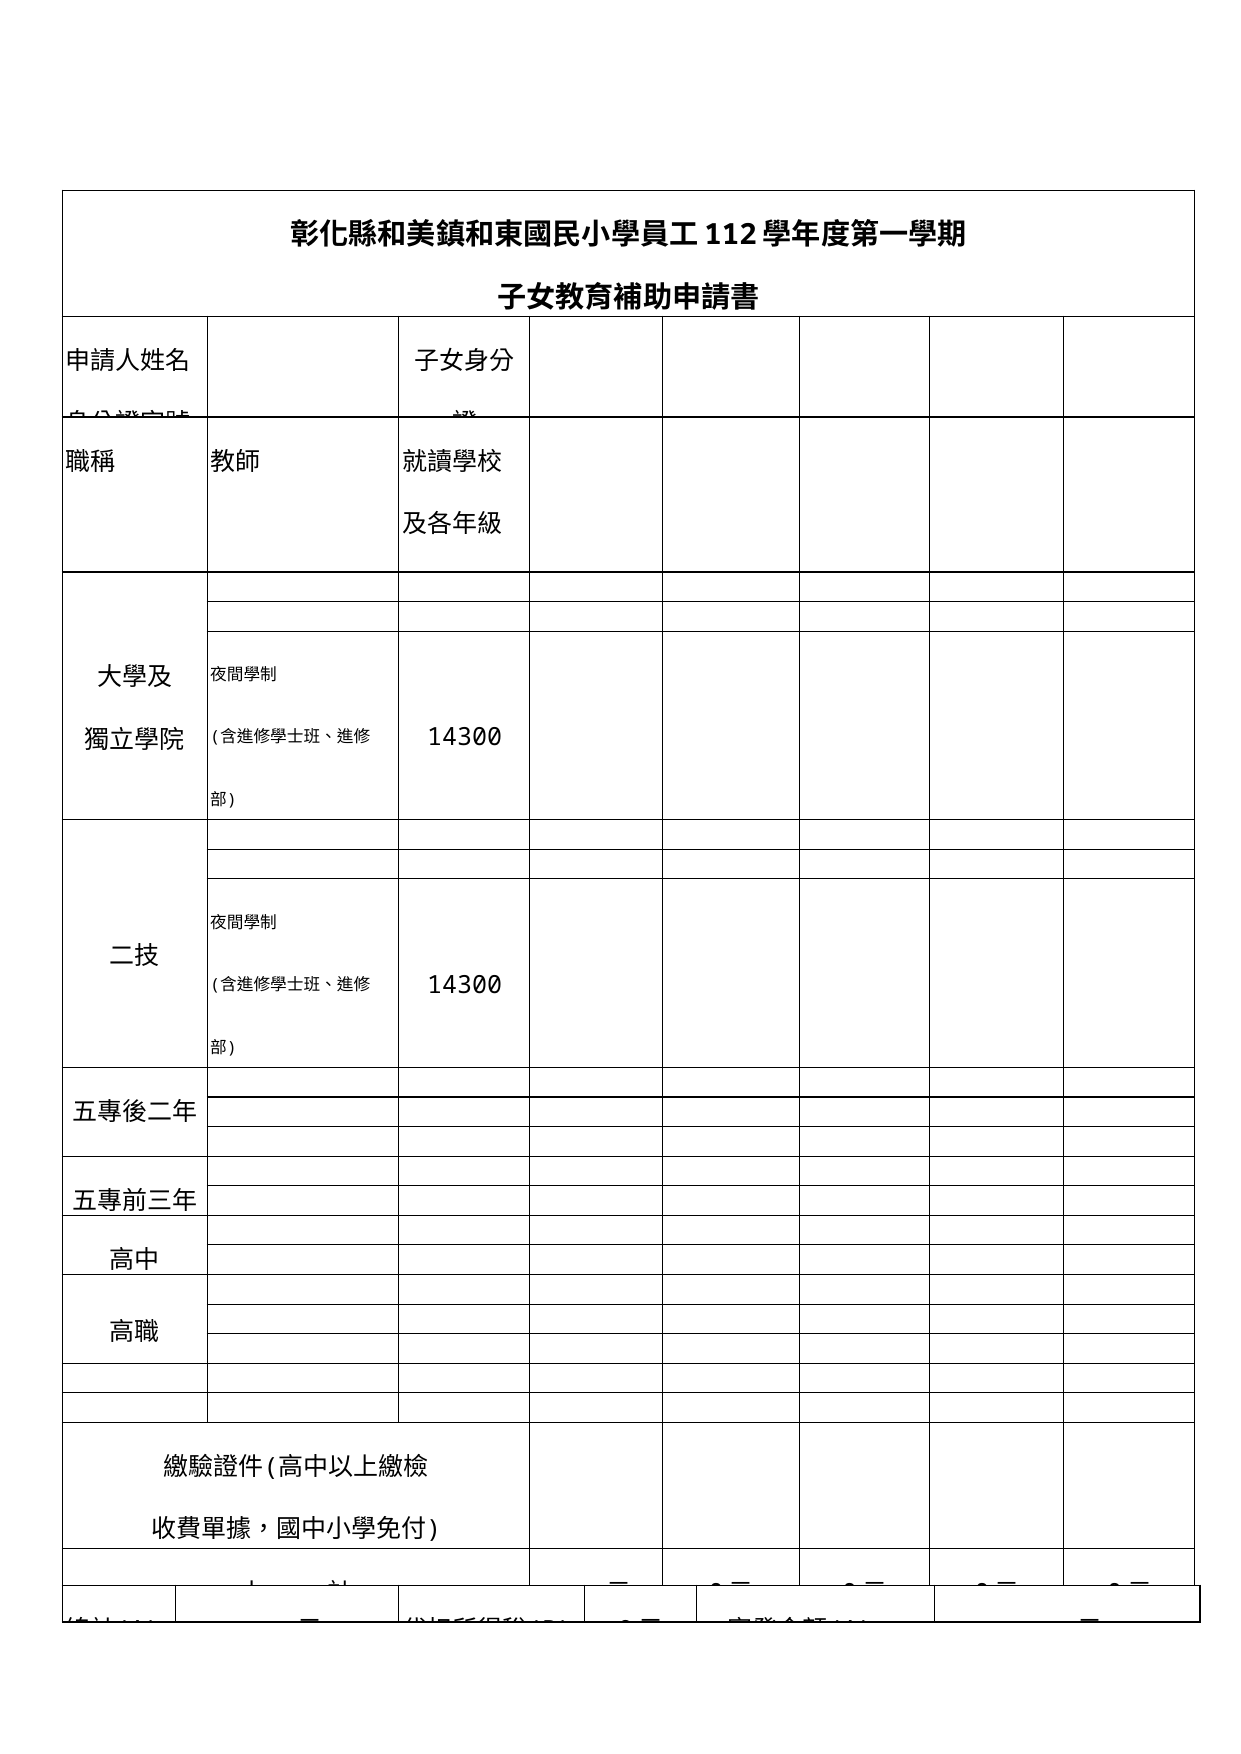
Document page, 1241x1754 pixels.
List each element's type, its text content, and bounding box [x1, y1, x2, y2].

table_cell [663, 573, 799, 601]
table_cell [530, 1275, 662, 1303]
table_cell [530, 418, 662, 571]
table_cell [800, 1305, 929, 1333]
table_cell [530, 1127, 662, 1156]
table_cell 14300 [399, 632, 529, 819]
table_cell 7700 [399, 1157, 529, 1185]
table_cell 3200 [399, 1275, 529, 1303]
table_cell 國小 [63, 1393, 207, 1422]
table_cell 私立 [208, 1305, 398, 1333]
table_cell [800, 1334, 929, 1363]
table_cell [1195, 1185, 1200, 1215]
table_cell [530, 1216, 662, 1244]
table_cell [208, 317, 398, 416]
table_cell [800, 418, 929, 571]
table_cell [1195, 1067, 1200, 1096]
table_cell [800, 1127, 929, 1156]
table_cell [800, 317, 929, 416]
table_cell 高中 [63, 1216, 207, 1274]
table_cell 五專前三年 [63, 1157, 207, 1215]
table_cell [930, 820, 1063, 849]
table_cell 申請人姓名 身分證字號 [63, 317, 207, 416]
table_cell [800, 602, 929, 631]
table_cell [1064, 1393, 1194, 1422]
table_cell 公立 [208, 1216, 398, 1244]
table_cell [530, 602, 662, 631]
table_cell 夜間部 [208, 1127, 398, 1156]
table_cell [800, 632, 929, 819]
table_cell [930, 1334, 1063, 1363]
table_cell 500 [399, 1393, 529, 1422]
table_cell 公立 [208, 573, 398, 601]
table_cell [663, 850, 799, 878]
table_cell [1195, 1126, 1200, 1156]
table_cell [930, 850, 1063, 878]
table_cell [1064, 602, 1194, 631]
table_cell 13500 [399, 1245, 529, 1274]
table_cell [1064, 1334, 1194, 1363]
table_cell [1195, 316, 1200, 416]
table_cell 公私立 [208, 1364, 398, 1392]
table_cell 20800 [399, 1186, 529, 1215]
table_cell 公立 [208, 820, 398, 849]
table_cell [530, 820, 662, 849]
table_cell 公立 [208, 1275, 398, 1303]
table_cell 大學及 獨立學院 [63, 573, 207, 819]
table_cell [930, 1393, 1063, 1422]
table_cell [930, 1098, 1063, 1126]
table_cell 14300 [399, 1127, 529, 1156]
table_cell [800, 1098, 929, 1126]
table_cell [663, 602, 799, 631]
table_cell [663, 317, 799, 416]
table_cell 私立 [208, 1245, 398, 1274]
table_cell 私立 [208, 1098, 398, 1126]
table_cell [1195, 878, 1200, 1067]
table_cell 五專後二年 及二專 [63, 1068, 207, 1156]
table_cell [663, 1364, 799, 1392]
table_cell [530, 879, 662, 1067]
table_cell [1064, 1186, 1194, 1215]
table_cell 0元 [930, 1549, 1063, 1584]
table_cell 35800 [399, 602, 529, 631]
table_cell 私立 [208, 1186, 398, 1215]
table_cell [1064, 1098, 1194, 1126]
table_cell [930, 317, 1063, 416]
table_cell [800, 879, 929, 1067]
table_cell [1195, 819, 1200, 849]
table_cell 10000 [399, 1068, 529, 1096]
table_cell [663, 1216, 799, 1244]
table_cell [530, 1157, 662, 1185]
table_cell [663, 1423, 799, 1548]
table_cell [1195, 1156, 1200, 1185]
table_cell [1064, 1275, 1194, 1303]
table_cell [1195, 1304, 1200, 1333]
table_cell [530, 1098, 662, 1126]
table_cell [1195, 1422, 1200, 1548]
table_cell [930, 602, 1063, 631]
table_cell [1064, 1216, 1194, 1244]
table_cell 14300 [399, 879, 529, 1067]
table_cell [1064, 1068, 1194, 1096]
table_cell [930, 1157, 1063, 1185]
table_cell 0元 [800, 1549, 929, 1584]
table_cell [930, 632, 1063, 819]
table_cell [930, 1068, 1063, 1096]
table_cell [530, 632, 662, 819]
table_cell 0元 [663, 1549, 799, 1584]
table_cell 總計(A) [63, 1586, 175, 1621]
table_cell 二技 [63, 820, 207, 1067]
table_cell [1064, 1245, 1194, 1274]
table_cell 實發金額(A) – (B) [697, 1586, 934, 1621]
table_cell [1064, 573, 1194, 601]
table_cell [1195, 416, 1200, 571]
table_cell [800, 1216, 929, 1244]
table_cell 夜間學制 (含進修學士班、進修部) [208, 879, 398, 1067]
table_cell [800, 850, 929, 878]
table_cell [1064, 418, 1194, 571]
table_cell 高職 [63, 1275, 207, 1363]
table_cell [663, 879, 799, 1067]
table_cell [930, 1245, 1063, 1274]
table_cell [530, 573, 662, 601]
table_cell [800, 1157, 929, 1185]
table_cell 小 計 [63, 1549, 529, 1584]
table_cell [530, 1334, 662, 1363]
table_cell [1064, 820, 1194, 849]
table_cell 13600 [399, 573, 529, 601]
table_cell [663, 632, 799, 819]
table_cell [1195, 1333, 1200, 1363]
table_cell [1195, 601, 1200, 631]
table_cell 公私立 [208, 1393, 398, 1422]
table_cell [530, 850, 662, 878]
table_header 彰化縣和美鎮和東國民小學員工112學年度第一學期 子女教育補助申請書 [63, 191, 1194, 316]
table_cell [530, 1245, 662, 1274]
table_cell [800, 1364, 929, 1392]
table_cell [1064, 1305, 1194, 1333]
table_cell 500 [399, 1364, 529, 1392]
table_cell [1195, 571, 1200, 601]
table_cell 0元 [585, 1586, 696, 1621]
table_cell [663, 1157, 799, 1185]
table_cell [663, 1098, 799, 1126]
table_cell [800, 1423, 929, 1548]
table_cell [1195, 1215, 1200, 1244]
table_cell [1195, 849, 1200, 878]
table_cell 0元 [1064, 1549, 1194, 1584]
table_cell [1064, 1364, 1194, 1392]
table_cell [1195, 631, 1200, 819]
table_cell 13600 [399, 820, 529, 849]
table_cell [663, 1334, 799, 1363]
table_cell [800, 573, 929, 601]
table_cell 3800 [399, 1216, 529, 1244]
table_cell [1195, 1363, 1200, 1392]
table_cell [930, 1423, 1063, 1548]
table_cell [930, 573, 1063, 601]
table_cell [800, 1245, 929, 1274]
table_cell 私立 [208, 850, 398, 878]
table_cell [1195, 1548, 1200, 1584]
table_cell [930, 418, 1063, 571]
table_cell [530, 1364, 662, 1392]
table_cell 元 [530, 1549, 662, 1584]
table_cell [530, 1423, 662, 1548]
table_cell [530, 1068, 662, 1096]
table_cell [530, 1305, 662, 1333]
table_cell [530, 317, 662, 416]
table_cell 職稱 [63, 418, 207, 571]
table_cell [530, 1393, 662, 1422]
table_cell [663, 1068, 799, 1096]
table_cell [800, 1186, 929, 1215]
table_cell [1195, 1274, 1200, 1303]
table_cell [663, 1393, 799, 1422]
table_cell 國中 [63, 1364, 207, 1392]
table_cell [930, 1127, 1063, 1156]
table_cell [530, 1186, 662, 1215]
table_cell 元 [935, 1586, 1199, 1621]
table_cell 繳驗證件(高中以上繳檢 收費單據，國中小學免付) [63, 1423, 529, 1548]
table_cell 就讀學校 及各年級 [399, 418, 529, 571]
table_cell [1064, 1157, 1194, 1185]
table_cell [1064, 850, 1194, 878]
table_cell [1064, 632, 1194, 819]
table_cell [930, 1216, 1063, 1244]
table_cell 18900 [399, 1305, 529, 1333]
table_cell 代扣所得稅(B) [399, 1586, 584, 1621]
table_cell [930, 1305, 1063, 1333]
table_cell 私立 [208, 602, 398, 631]
table_cell [1195, 1244, 1200, 1274]
table_cell [1064, 879, 1194, 1067]
table_cell [1064, 1423, 1194, 1548]
table_cell [1195, 1392, 1200, 1422]
table_cell 公立 [208, 1157, 398, 1185]
table_cell [1064, 317, 1194, 416]
table_cell 28000 [399, 1098, 529, 1126]
table_cell [930, 1186, 1063, 1215]
table_cell [800, 1068, 929, 1096]
table_cell [663, 1245, 799, 1274]
table_cell [663, 1305, 799, 1333]
table_cell 35800 [399, 850, 529, 878]
table_cell [1064, 1127, 1194, 1156]
table_cell [800, 1393, 929, 1422]
table_cell [663, 1186, 799, 1215]
table_cell [1195, 1096, 1200, 1126]
table_cell [930, 879, 1063, 1067]
table_cell 1500 [399, 1334, 529, 1363]
table_cell 夜間學制 (含進修學士班、進修部) [208, 632, 398, 819]
table_cell [663, 820, 799, 849]
table_cell 子女身分證 及姓名 [399, 317, 529, 416]
table_cell [930, 1364, 1063, 1392]
table_cell 實用技能班 [208, 1334, 398, 1363]
table_cell [930, 1275, 1063, 1303]
table_cell [663, 1127, 799, 1156]
table_cell [800, 1275, 929, 1303]
table_cell 公立 [208, 1068, 398, 1096]
table_cell [800, 820, 929, 849]
table_cell 教師 [208, 418, 398, 571]
table_cell 元 [176, 1586, 398, 1621]
table_cell [663, 1275, 799, 1303]
table_cell [663, 418, 799, 571]
table_header [1195, 190, 1200, 316]
